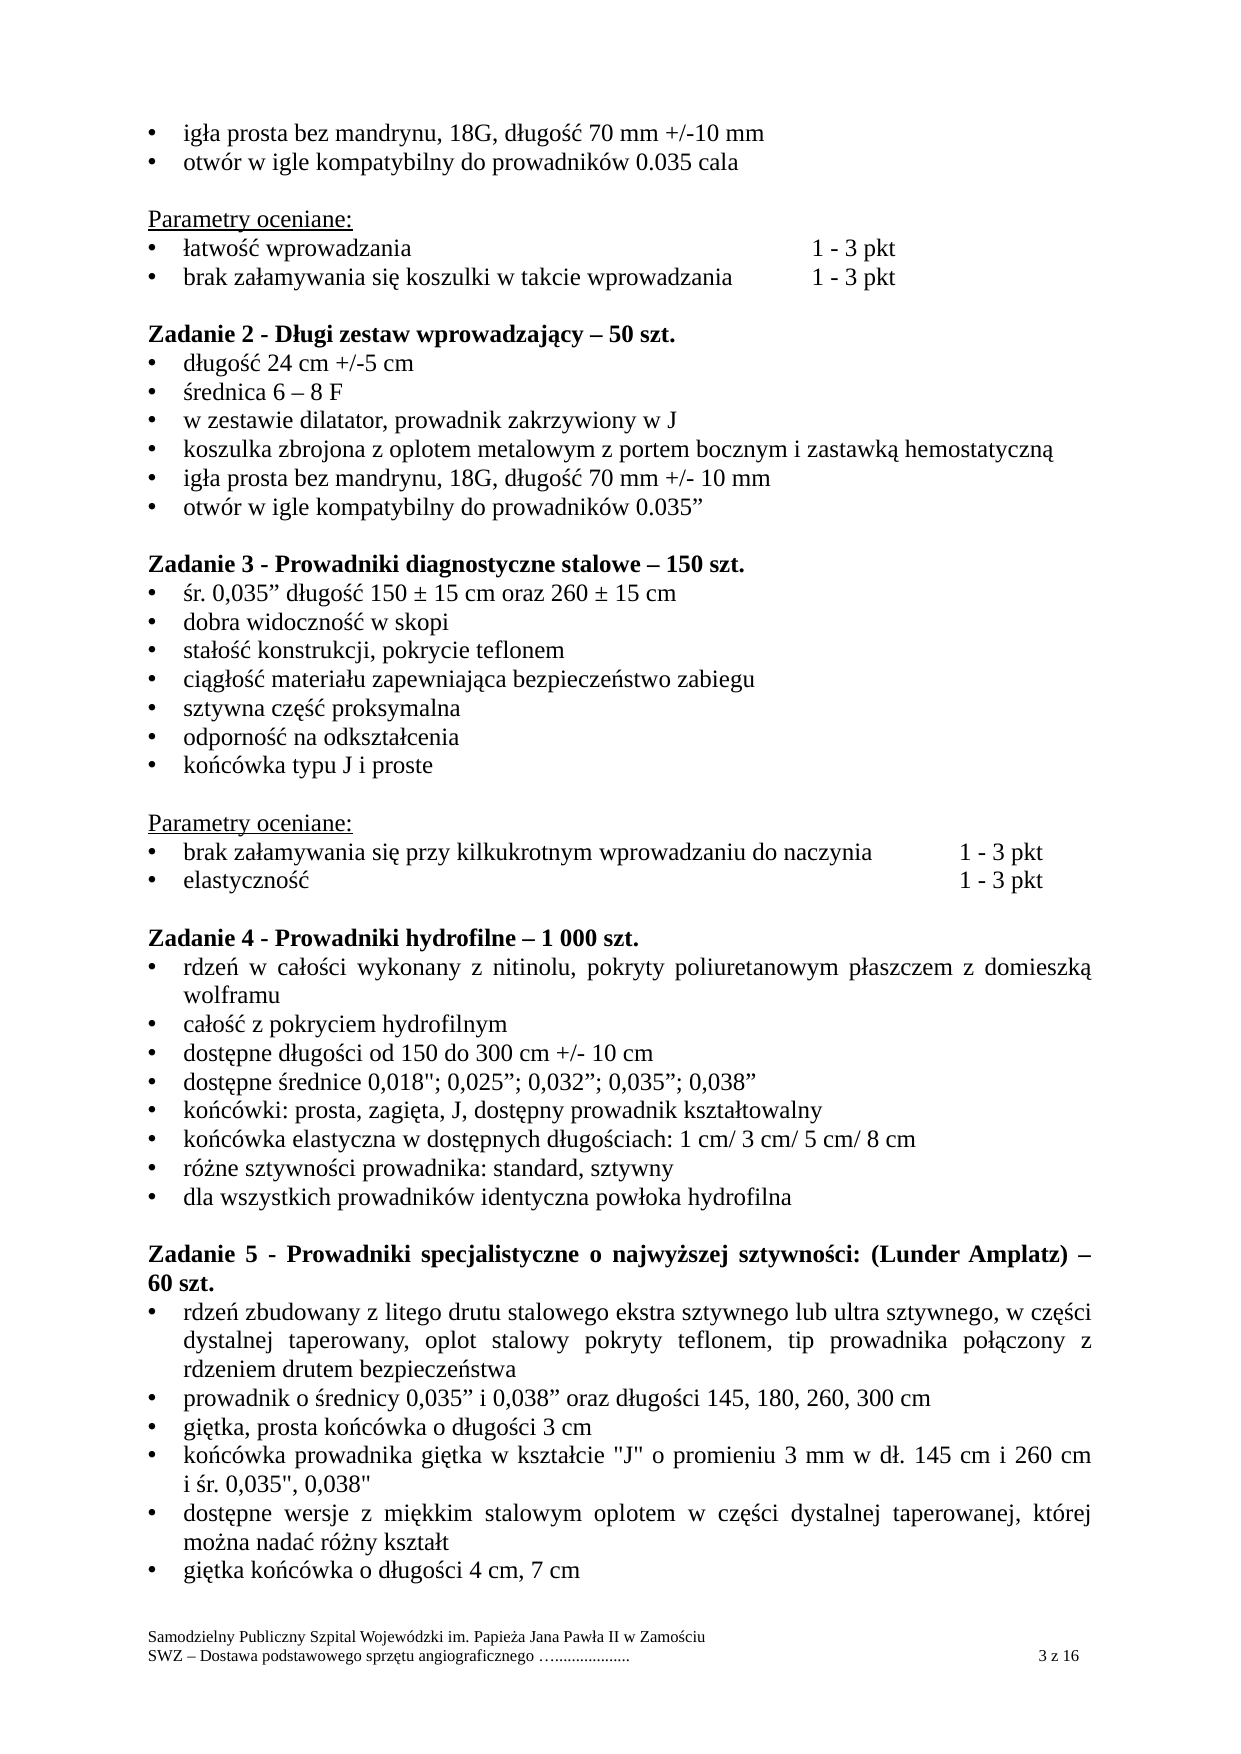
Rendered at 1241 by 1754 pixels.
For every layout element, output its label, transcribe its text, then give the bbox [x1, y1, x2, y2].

list prowadnik o średnicy 0,035” i 0,038” oraz długości 145, 180, 260, 300 cm [148, 1383, 1093, 1412]
list końcówki: prosta, zagięta, J, dostępny prowadnik kształtowalny [148, 1096, 1093, 1124]
list stałość konstrukcji, pokrycie teflonem [148, 636, 1093, 664]
list dostępne średnice 0,018"; 0,025”; 0,032”; 0,035”; 0,038” [148, 1067, 1093, 1096]
list otwór w igle kompatybilny do prowadników 0.035 cala [148, 147, 1093, 176]
list brak załamywania się koszulki w takcie wprowadzania 1 - 3 pkt [148, 262, 1093, 291]
list łatwość wprowadzania 1 - 3 pkt [148, 233, 1093, 262]
list dostępne długości od 150 do 300 cm +/- 10 cm [148, 1038, 1093, 1067]
list końcówka elastyczna w dostępnych długościach: 1 cm/ 3 cm/ 5 cm/ 8 cm [148, 1124, 1093, 1153]
list igła prosta bez mandrynu, 18G, długość 70 mm +/-10 mm [148, 118, 1093, 147]
list końcówka typu J i proste [148, 751, 1093, 779]
list całość z pokryciem hydrofilnym [148, 1009, 1093, 1038]
list długość 24 cm +/-5 cm [148, 348, 1093, 377]
list rdzeń zbudowany z litego drutu stalowego ekstra sztywnego lub ultra sztywnego, w części dystalnej taperowany, oplot stalowy pokryty teflonem, tip prowadnika połączony z rdzeniem drutem bezpieczeństwa [148, 1297, 1093, 1383]
list brak załamywania się przy kilkukrotnym wprowadzaniu do naczynia 1 - 3 pkt [148, 837, 1093, 866]
text Parametry oceniane: [148, 204, 1093, 233]
list średnica 6 – 8 F [148, 377, 1093, 406]
list sztywna część proksymalna [148, 693, 1093, 722]
list końcówka prowadnika giętka w kształcie "J" o promieniu 3 mm w dł. 145 cm i 260 cm i śr. 0,035", 0,038" [148, 1441, 1093, 1498]
list dobra widoczność w skopi [148, 607, 1093, 636]
list różne sztywności prowadnika: standard, sztywny [148, 1153, 1093, 1182]
text Zadanie 5 - Prowadniki specjalistyczne o najwyższej sztywności: (Lunder Amplatz) – 60 szt. [148, 1239, 1093, 1297]
text Zadanie 3 - Prowadniki diagnostyczne stalowe – 150 szt. [148, 549, 1093, 578]
list giętka końcówka o długości 4 cm, 7 cm [148, 1556, 1093, 1584]
list śr. 0,035” długość 150 ± 15 cm oraz 260 ± 15 cm [148, 578, 1093, 607]
list w zestawie dilatator, prowadnik zakrzywiony w J [148, 406, 1093, 434]
list igła prosta bez mandrynu, 18G, długość 70 mm +/- 10 mm [148, 463, 1093, 492]
text Zadanie 4 - Prowadniki hydrofilne – 1 000 szt. [148, 923, 1093, 952]
text Parametry oceniane: [148, 808, 1093, 837]
list ciągłość materiału zapewniająca bezpieczeństwo zabiegu [148, 664, 1093, 693]
list rdzeń w całości wykonany z nitinolu, pokryty poliuretanowym płaszczem z domieszką wolframu [148, 952, 1093, 1009]
list dla wszystkich prowadników identyczna powłoka hydrofilna [148, 1182, 1093, 1211]
list odporność na odkształcenia [148, 722, 1093, 751]
list dostępne wersje z miękkim stalowym oplotem w części dystalnej taperowanej, której można nadać różny kształt [148, 1498, 1093, 1556]
text Zadanie 2 - Długi zestaw wprowadzający – 50 szt. [148, 319, 1093, 348]
list elastyczność 1 - 3 pkt [148, 866, 1093, 894]
list giętka, prosta końcówka o długości 3 cm [148, 1412, 1093, 1441]
list koszulka zbrojona z oplotem metalowym z portem bocznym i zastawką hemostatyczną [148, 434, 1093, 463]
list otwór w igle kompatybilny do prowadników 0.035” [148, 492, 1093, 521]
